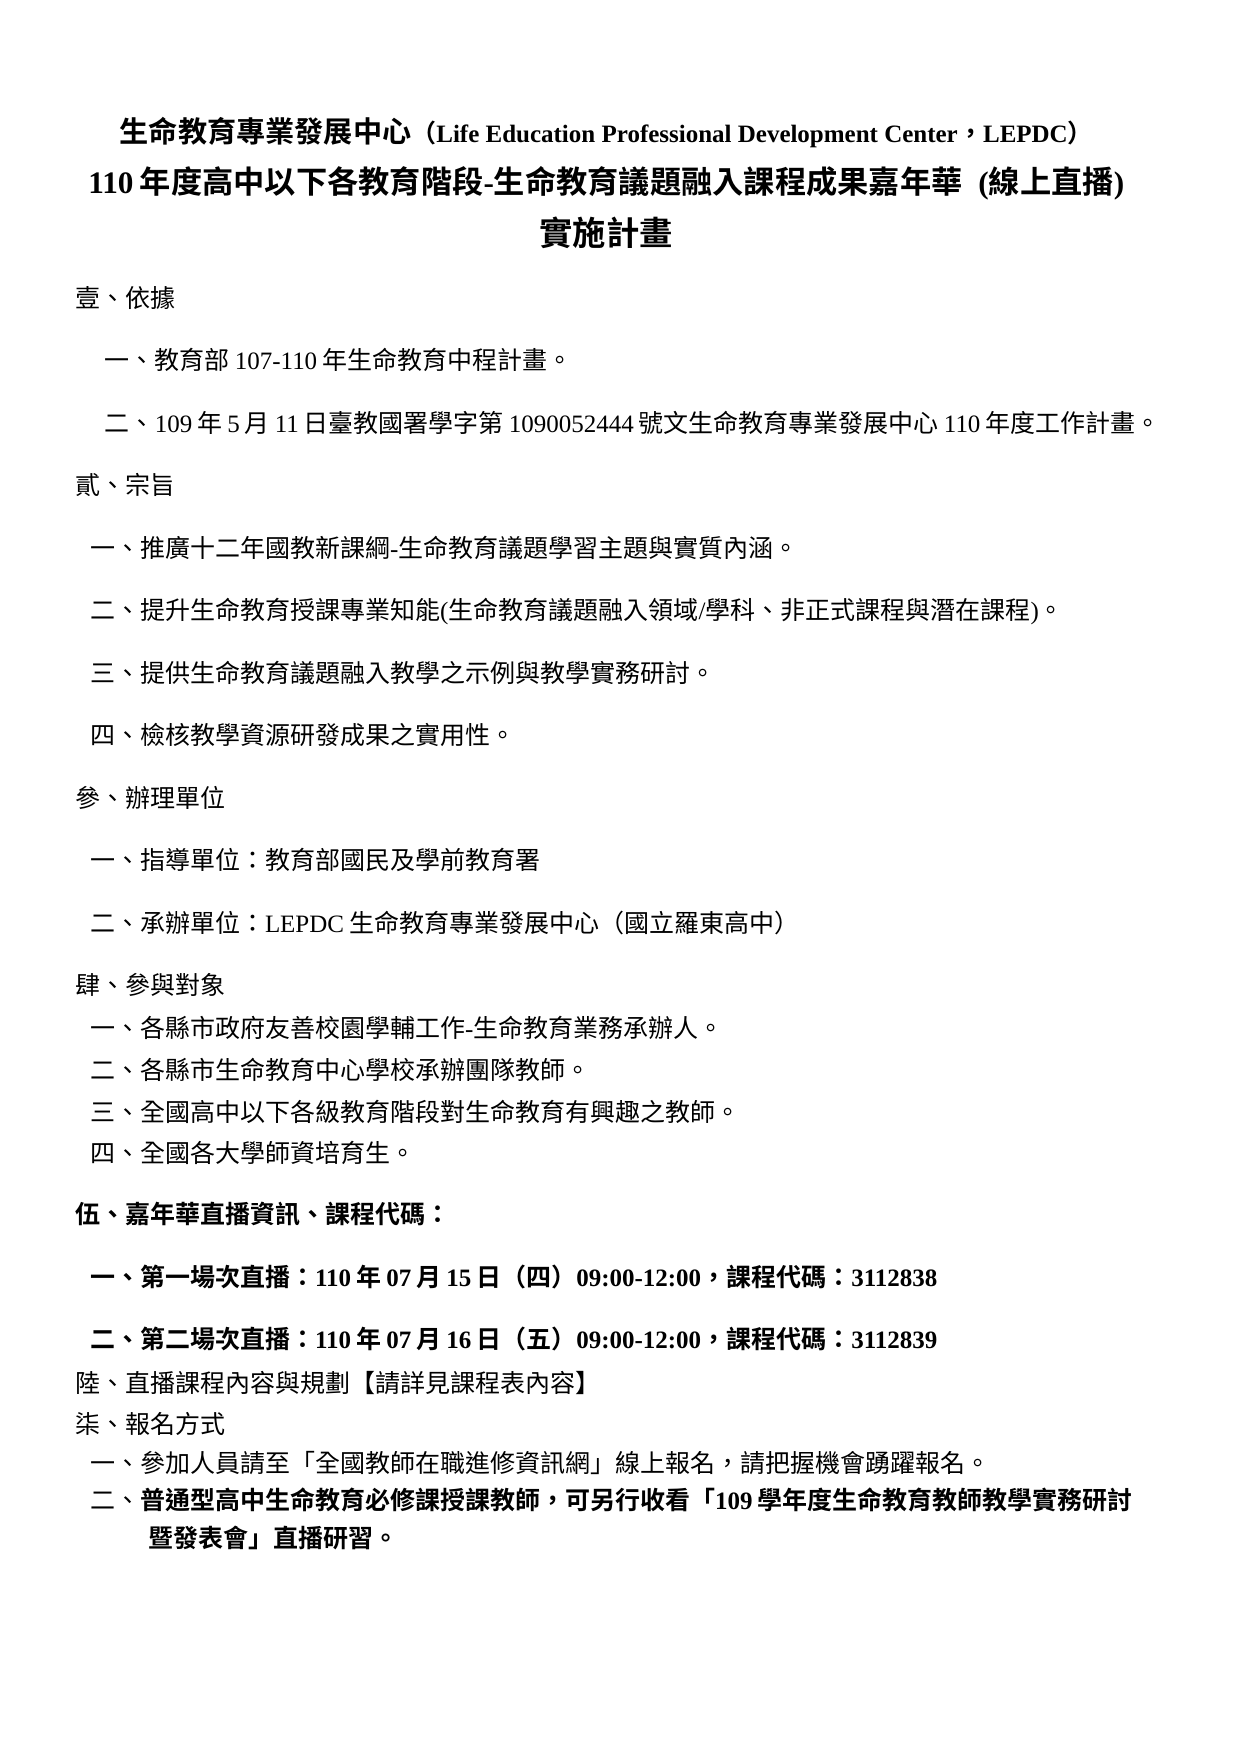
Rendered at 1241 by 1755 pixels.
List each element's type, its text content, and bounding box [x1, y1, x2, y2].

text 一、各縣市政府友善校園學輔工作-生命教育業務承辦人。 [75, 1004, 1137, 1046]
text 110年度高中以下各教育階段-生命教育議題融入課程成果嘉年華 (線上直播) [75, 150, 1137, 202]
text 參、辦理單位 [75, 754, 1137, 817]
text 壹、依據 [75, 254, 1137, 317]
text 生命教育專業發展中心（Life Education Professional Development Center，LEPDC） [75, 88, 1137, 150]
text 肆、參與對象 [75, 942, 1137, 1004]
text 一、教育部107-110年生命教育中程計畫。 [104, 317, 1137, 379]
text 一、指導單位：教育部國民及學前教育署 [75, 817, 1137, 879]
text 二、承辦單位：LEPDC生命教育專業發展中心（國立羅東高中） [75, 879, 1137, 942]
text 二、第二場次直播：110年07月16日（五）09:00-12:00，課程代碼：3112839 [90, 1296, 1137, 1359]
text 一、參加人員請至「全國教師在職進修資訊網」線上報名，請把握機會踴躍報名。 [90, 1442, 1137, 1479]
text 二、各縣市生命教育中心學校承辦團隊教師。 [75, 1046, 1137, 1088]
text 二、109年5月11日臺教國署學字第1090052444號文生命教育專業發展中心110年度工作計畫。 [104, 379, 1137, 442]
text 實施計畫 [75, 202, 1137, 254]
text 貳、宗旨 [75, 442, 1137, 504]
text 一、推廣十二年國教新課綱-生命教育議題學習主題與實質內涵。 [90, 504, 1137, 567]
text 陸、直播課程內容與規劃【請詳見課程表內容】 [75, 1359, 1137, 1400]
text 四、檢核教學資源研發成果之實用性。 [90, 692, 1137, 754]
text 三、提供生命教育議題融入教學之示例與教學實務研討。 [90, 629, 1137, 692]
text 伍、嘉年華直播資訊、課程代碼： [75, 1171, 1137, 1234]
text 四、全國各大學師資培育生。 [75, 1129, 1137, 1171]
text 一、第一場次直播：110年07月15日（四）09:00-12:00，課程代碼：3112838 [90, 1234, 1137, 1296]
text 柒、報名方式 [75, 1400, 1137, 1442]
text 二、普通型高中生命教育必修課授課教師，可另行收看「109學年度生命教育教師教學實務研討暨發表會」直播研習。 [90, 1479, 1137, 1554]
text 三、全國高中以下各級教育階段對生命教育有興趣之教師。 [75, 1088, 1137, 1129]
text 二、提升生命教育授課專業知能(生命教育議題融入領域/學科、非正式課程與潛在課程)。 [90, 567, 1137, 629]
